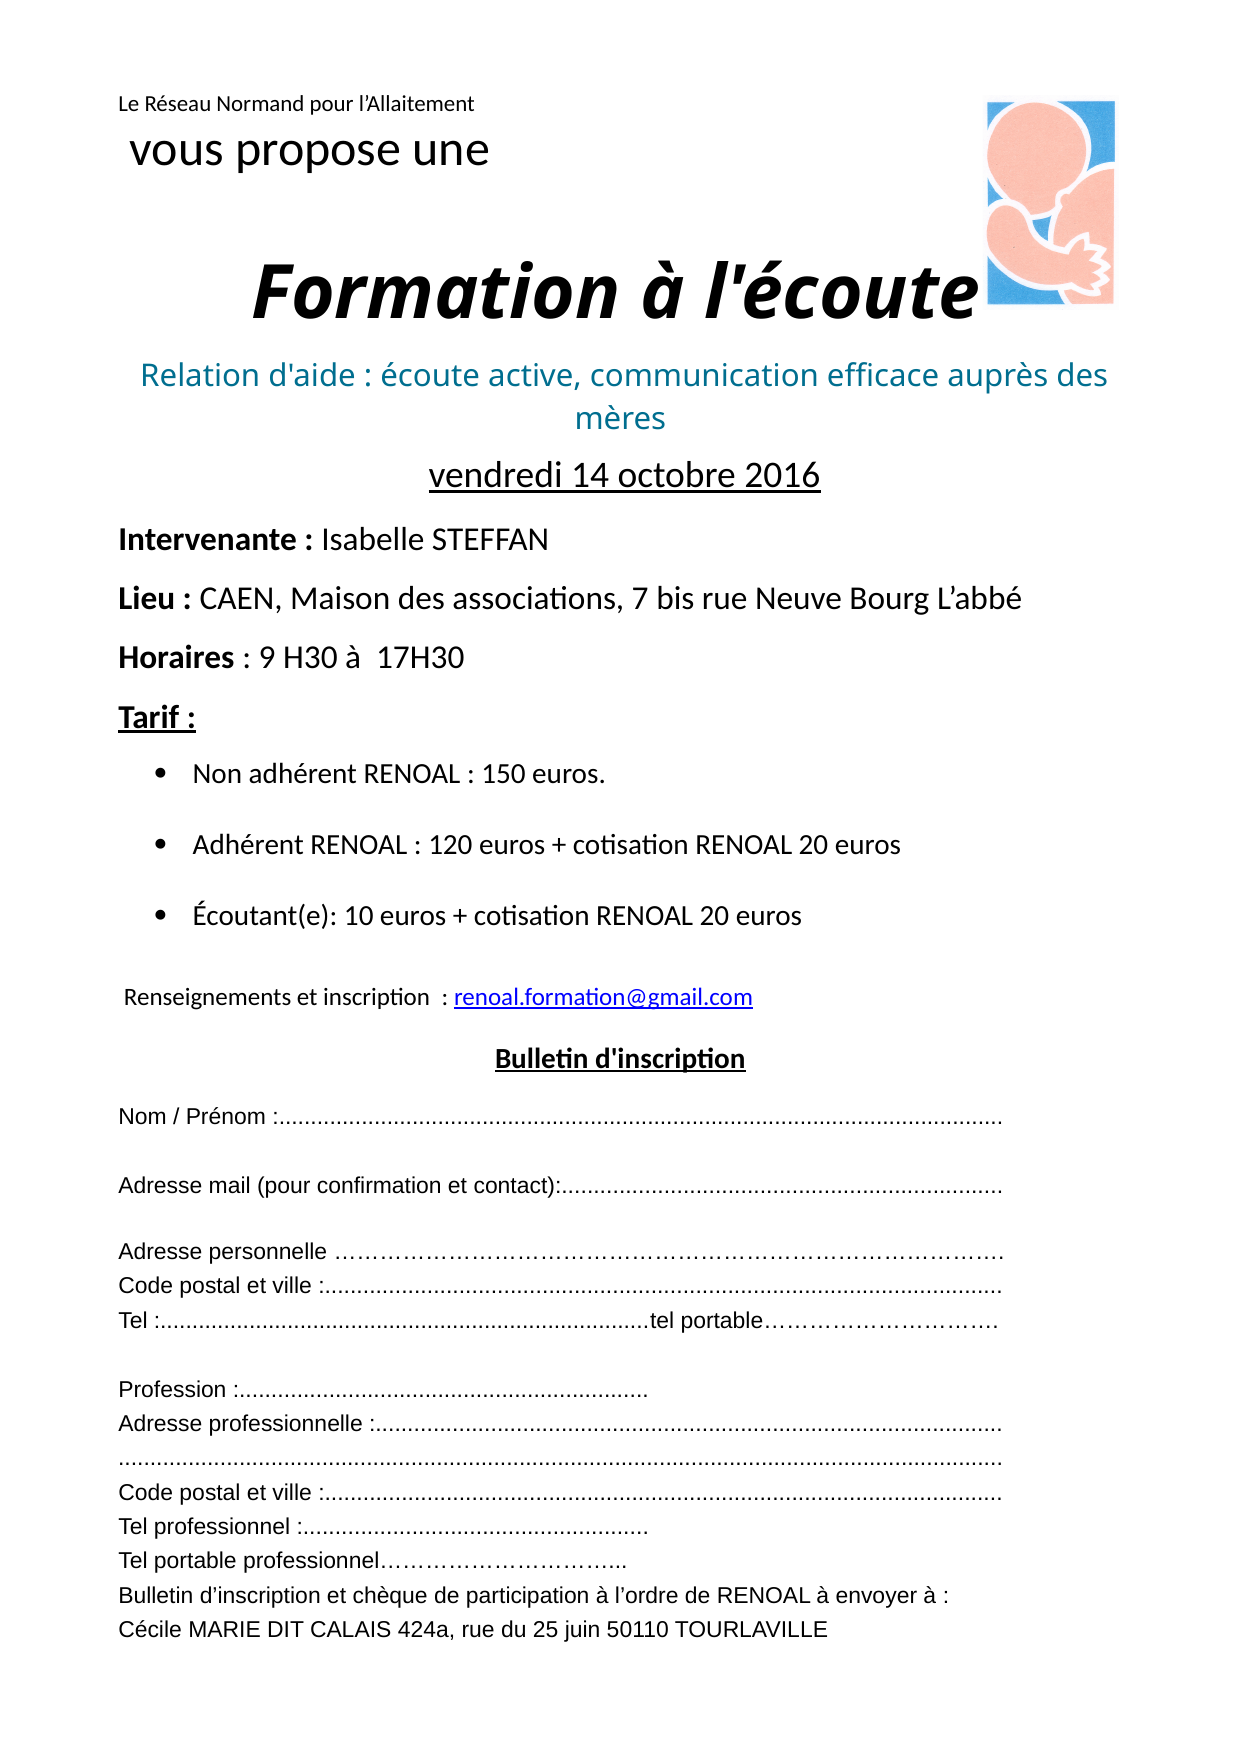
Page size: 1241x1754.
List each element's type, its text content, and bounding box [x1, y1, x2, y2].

text Bulletin d'inscription [118, 1040, 1122, 1075]
text Bulletin d’inscription et chèque de participation à l’ordre de RENOAL à envoyer à : [118, 1582, 1122, 1608]
text Code postal et ville : [118, 1272, 1122, 1299]
text Le Réseau Normand pour l’Allaitement [118, 89, 1122, 117]
text Cécile MARIE DIT CALAIS 424a, rue du 25 juin 50110 TOURLAVILLE [118, 1616, 1122, 1643]
text Tel portable professionnel…………………………... [118, 1547, 1122, 1574]
text vous propose une [118, 117, 982, 178]
text Renseignements et inscription : renoal.formation@gmail.com [118, 981, 1122, 1012]
text Adresse mail (pour confirmation et contact): [118, 1172, 1122, 1198]
text vendredi 14 octobre 2016 [118, 451, 1122, 497]
text Adresse professionnelle : [118, 1410, 1122, 1436]
text Horaires : 9 H30 à 17H30 [118, 636, 1122, 677]
list Adhérent RENOAL : 120 euros + cotisation RENOAL 20 euros [155, 826, 1122, 862]
text Tarif : [118, 696, 1122, 736]
text Code postal et ville : [118, 1479, 1122, 1505]
text Formation à l'écoute [118, 239, 1122, 341]
text Relation d'aide : écoute active, communication efficace auprès des mères [118, 353, 1122, 439]
text Profession : [118, 1376, 1122, 1402]
list Écoutant(e): 10 euros + cotisation RENOAL 20 euros [155, 897, 1122, 933]
text Tel professionnel : [118, 1513, 1122, 1539]
text Tel : tel portable…………………………. [118, 1307, 1122, 1333]
list Non adhérent RENOAL : 150 euros. [155, 755, 1122, 791]
text Adresse personnelle ……………………………………………………………………………. [118, 1238, 1122, 1264]
text Intervenante : Isabelle STEFFAN [118, 518, 1122, 558]
text Nom / Prénom : [118, 1103, 1122, 1130]
text Lieu : CAEN, Maison des associations, 7 bis rue Neuve Bourg L’abbé [118, 577, 1122, 618]
